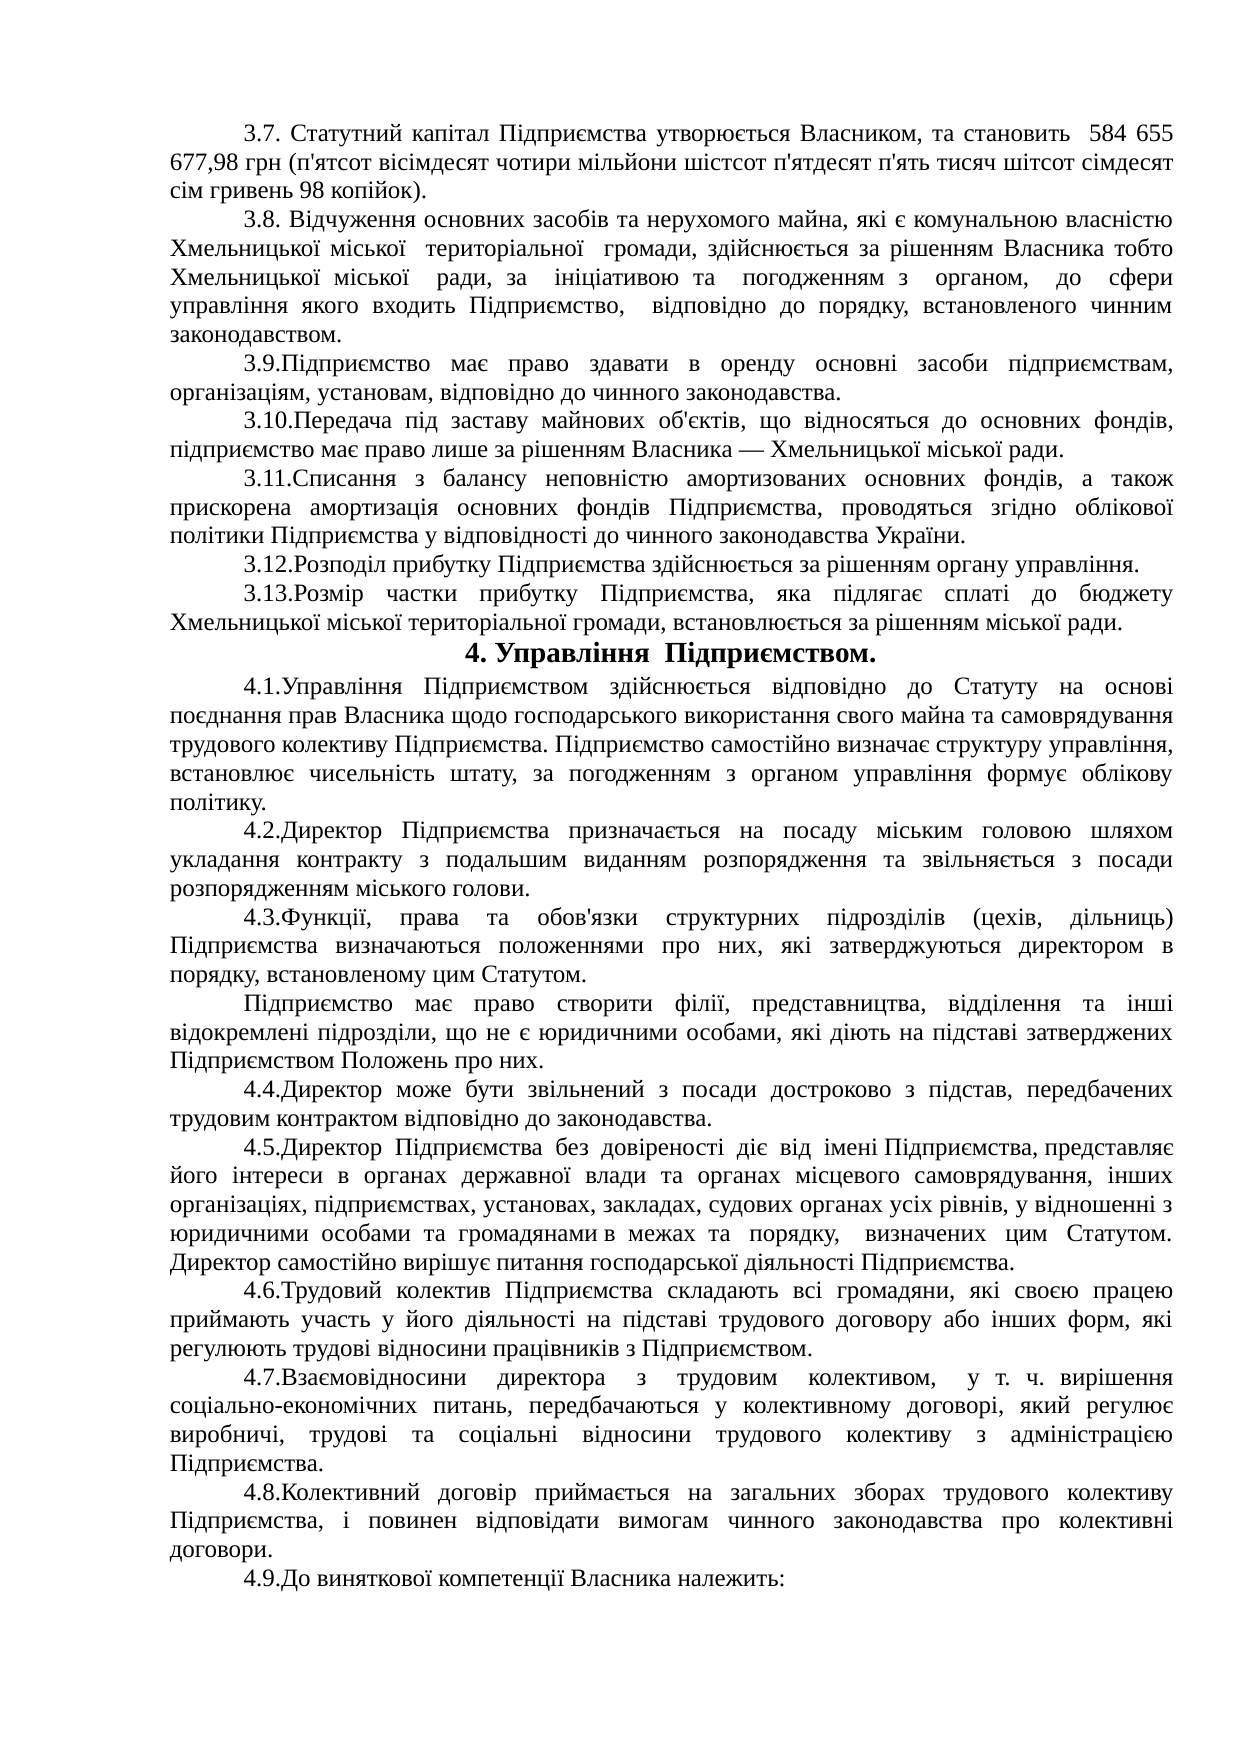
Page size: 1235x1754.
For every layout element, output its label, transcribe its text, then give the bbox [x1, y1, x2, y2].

text 3.8. Відчуження основних засобів та нерухомого майна, які є комунальною власністю Хмельницької міської територіальної громади, здійснюється за рішенням Власника тобто Хмельницької міської ради, за ініціативою та погодженням з органом, до сфери управління якого входить Підприємство, відповідно до порядку, встановленого чинним законодавством. [169, 204, 1174, 348]
text 4.5.Директор Підприємства без довіреності діє від імені Підприємства, представляє його інтереси в органах державної влади та органах місцевого самоврядування, інших організаціях, підприємствах, установах, закладах, судових органах усіх рівнів, у відношенні з юридичними особами та громадянами в межах та порядку, визначених цим Статутом. Директор самостійно вирішує питання господарської діяльності Підприємства. [169, 1132, 1174, 1275]
text 4.2.Директор Підприємства призначається на посаду міським головою шляхом укладання контракту з подальшим виданням розпорядження та звільняється з посади розпорядженням міського голови. [169, 815, 1174, 902]
text 4.1.Управління Підприємством здійснюється відповідно до Статуту на основі поєднання прав Власника щодо господарського використання свого майна та самоврядування трудового колективу Підприємства. Підприємство самостійно визначає структуру управління, встановлює чисельність штату, за погодженням з органом управління формує облікову політику. [169, 669, 1174, 815]
text Підприємство має право створити філії, представництва, відділення та інші відокремлені підрозділи, що не є юридичними особами, які діють на підставі затверджених Підприємством Положень про них. [169, 988, 1174, 1074]
text 4.9.До виняткової компетенції Власника належить: [169, 1563, 1174, 1592]
text 3.10.Передача під заставу майнових об'єктів, що відносяться до основних фондів, підприємство має право лише за рішенням Власника — Хмельницької міської ради. [169, 406, 1174, 463]
text 3.11.Списання з балансу неповністю амортизованих основних фондів, а також прискорена амортизація основних фондів Підприємства, проводяться згідно облікової політики Підприємства у відповідності до чинного законодавства України. [169, 463, 1174, 549]
text 4.6.Трудовий колектив Підприємства складають всі громадяни, які своєю працею приймають участь у його діяльності на підставі трудового договору або інших форм, які регулюють трудові відносини працівників з Підприємством. [169, 1275, 1174, 1362]
text 4. Управління Підприємством. [169, 636, 1174, 669]
text 4.8.Колективний договір приймається на загальних зборах трудового колективу Підприємства, і повинен відповідати вимогам чинного законодавства про колективні договори. [169, 1477, 1174, 1563]
text 4.7.Взаємовідносини директора з трудовим колективом, у т. ч. вирішення соціально-економічних питань, передбачаються у колективному договорі, який регулює виробничі, трудові та соціальні відносини трудового колективу з адміністрацією Підприємства. [169, 1362, 1174, 1477]
text 3.7. Статутний капітал Підприємства утворюється Власником, та становить 584 655 677,98 грн (п'ятсот вісімдесят чотири мільйони шістсот п'ятдесят п'ять тисяч шітсот сімдесят сім гривень 98 копійок). [169, 118, 1174, 204]
text 3.13.Розмір частки прибутку Підприємства, яка підлягає сплаті до бюджету Хмельницької міської територіальної громади, встановлюється за рішенням міської ради. [169, 578, 1174, 636]
text 3.9.Підприємство має право здавати в оренду основні засоби підприємствам, організаціям, установам, відповідно до чинного законодавства. [169, 348, 1174, 406]
text 4.4.Директор може бути звільнений з посади достроково з підстав, передбачених трудовим контрактом відповідно до законодавства. [169, 1074, 1174, 1132]
text 3.12.Розподіл прибутку Підприємства здійснюється за рішенням органу управління. [169, 549, 1174, 578]
text 4.3.Функції, права та обов'язки структурних підрозділів (цехів, дільниць) Підприємства визначаються положеннями про них, які затверджуються директором в порядку, встановленому цим Статутом. [169, 902, 1174, 988]
